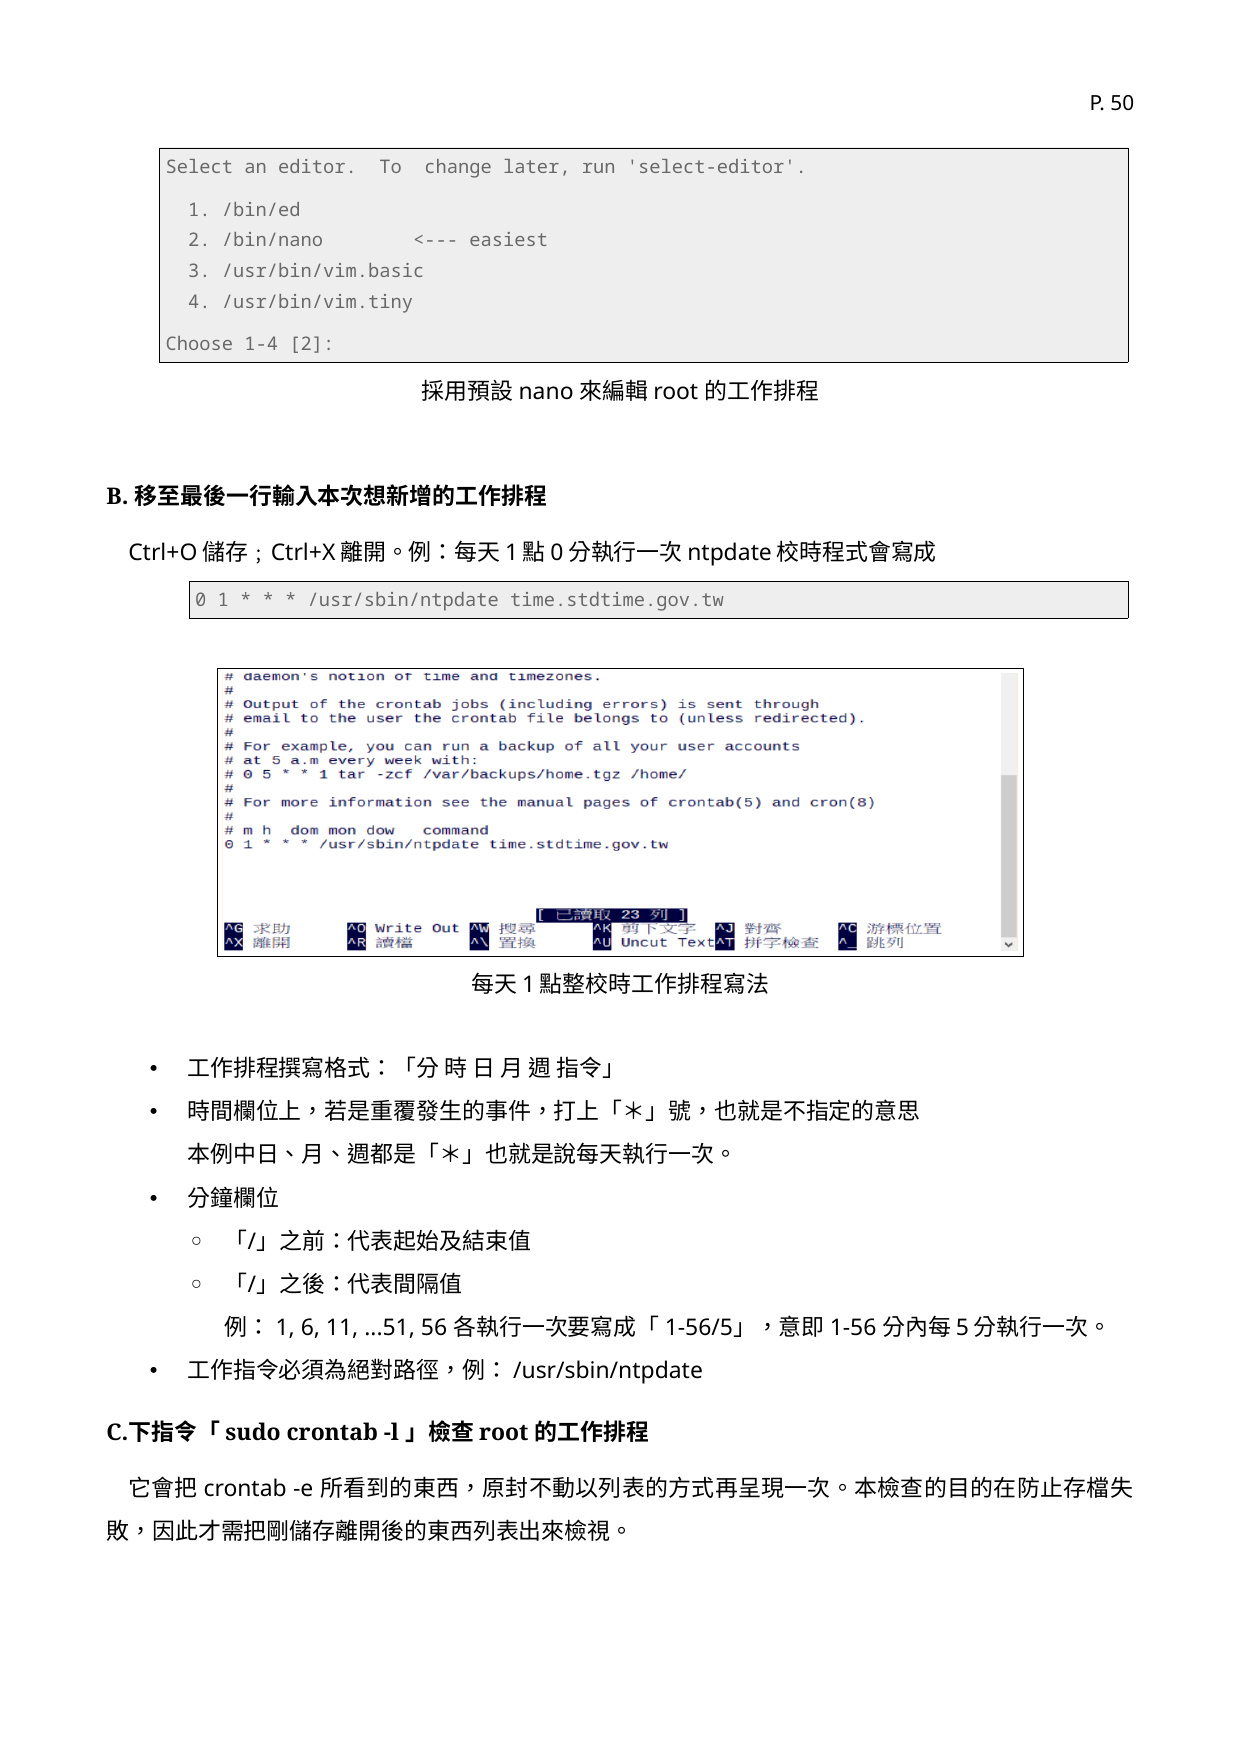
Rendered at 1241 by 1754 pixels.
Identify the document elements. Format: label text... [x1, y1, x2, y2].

subtitle B. 移至最後一行輸入本次想新增的工作排程 [106, 478, 1134, 511]
list 分鐘欄位 [149, 1179, 1134, 1213]
text 0 1 * * * /usr/sbin/ntpdate time.stdtime.gov.tw [190, 582, 1128, 618]
list 「/」之後：代表間隔值 例： 1, 6, 11, ...51, 56 各執行一次要寫成「 1-56/5」，意即 1-56 分內每5分執行一次。 [187, 1266, 1134, 1342]
picture [222, 673, 1018, 951]
text 採用預設 nano 來編輯 root 的工作排程 [106, 373, 1134, 406]
subtitle C.下指令「 sudo crontab -l 」檢查 root 的工作排程 [106, 1413, 1134, 1447]
list 「/」之前：代表起始及結束值 [187, 1222, 1134, 1256]
text 1. /bin/ed 2. /bin/nano <--- easiest 3. /usr/bin/vim.basic 4. /usr/bin/vim.tiny [160, 190, 1128, 313]
list 時間欄位上，若是重覆發生的事件，打上「＊」號，也就是不指定的意思 本例中日、月、週都是「＊」也就是說每天執行一次。 [149, 1093, 1134, 1169]
list 工作排程撰寫格式：「分 時 日 月 週 指令」 [149, 1050, 1134, 1083]
text Ctrl+O儲存﹔Ctrl+X離開。例：每天1點0分執行一次ntpdate校時程式會寫成 [106, 534, 1134, 567]
list 工作指令必須為絕對路徑，例： /usr/sbin/ntpdate [149, 1352, 1134, 1386]
text Choose 1-4 [2]: [160, 324, 1128, 362]
text 它會把 crontab -e 所看到的東西，原封不動以列表的方式再呈現一次。本檢查的目的在防止存檔失敗，因此才需把剛儲存離開後的東西列表出來檢視。 [106, 1469, 1134, 1546]
text Select an editor. To change later, run 'select-editor'. [160, 149, 1128, 179]
text 每天1點整校時工作排程寫法 [106, 966, 1134, 999]
